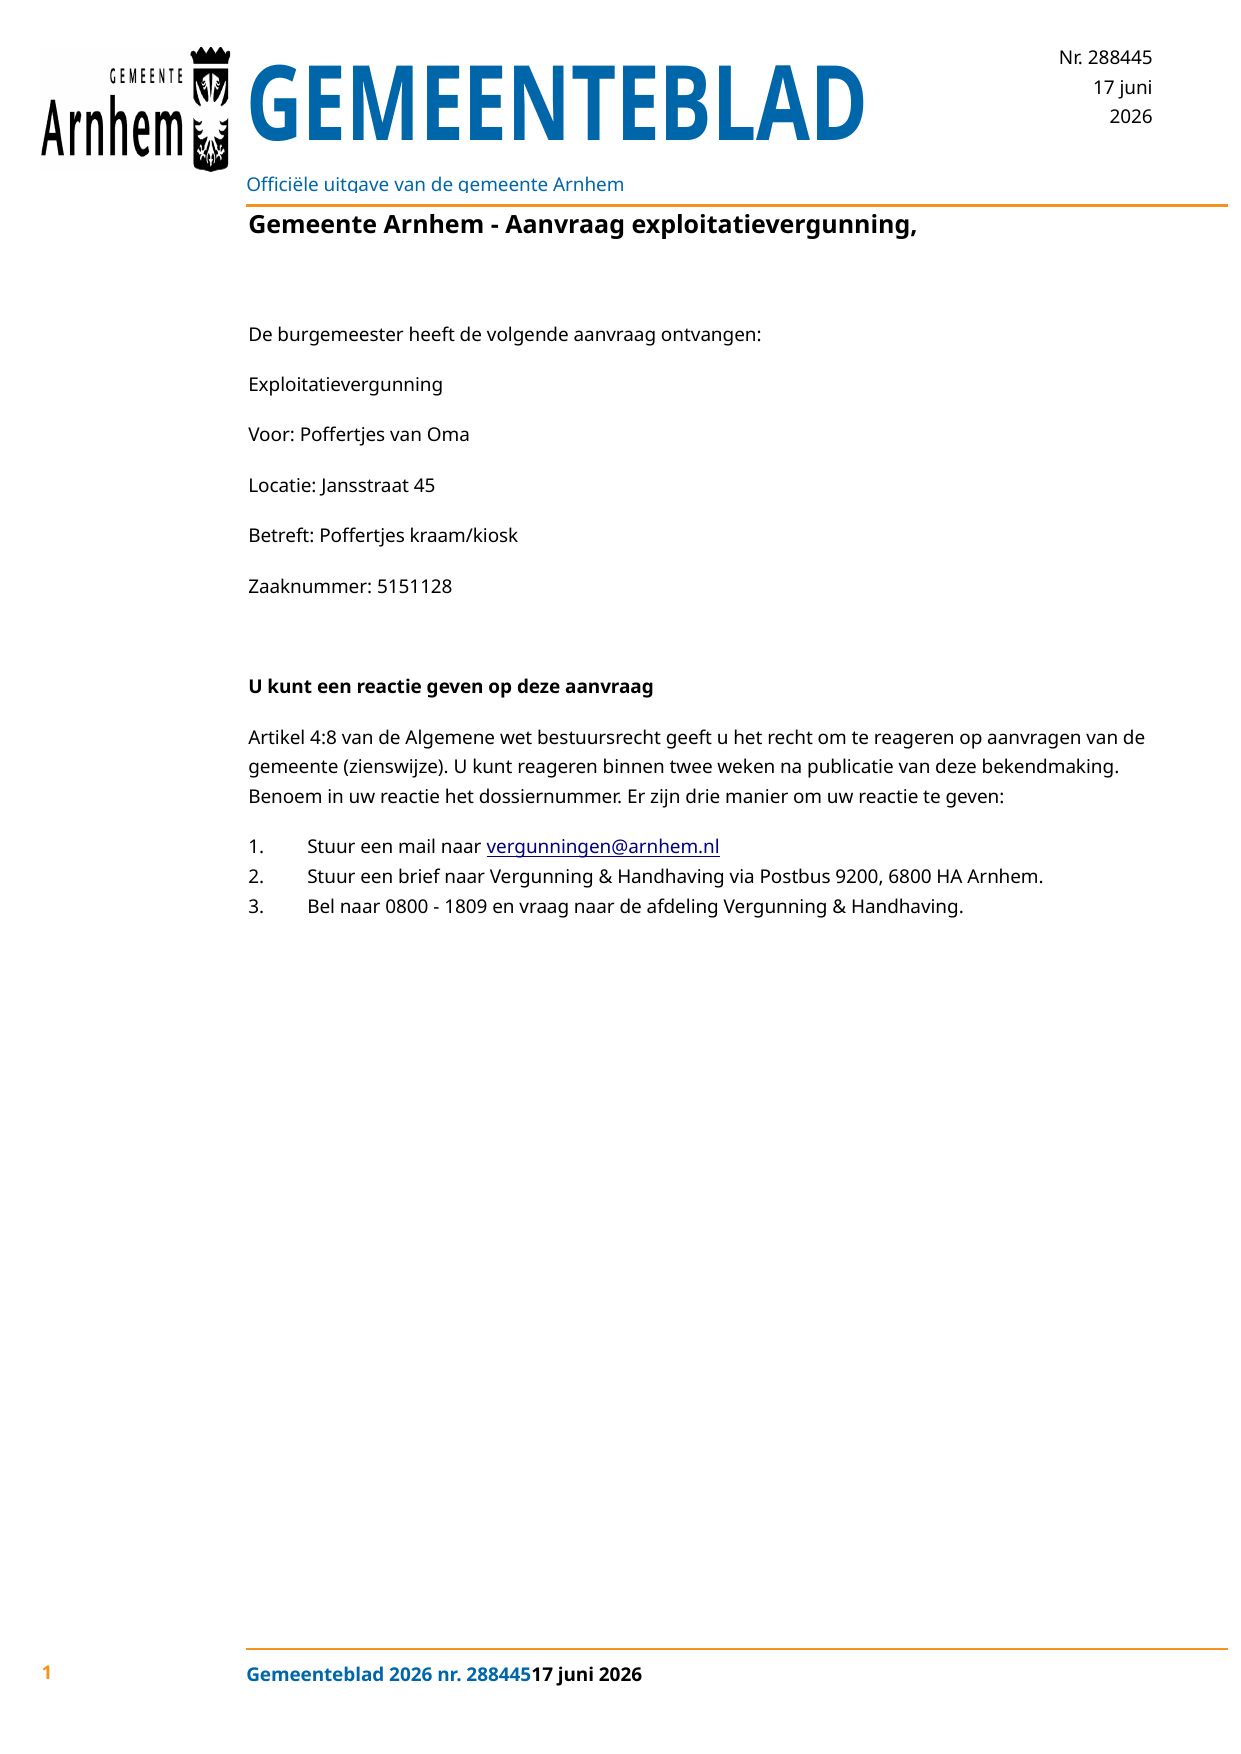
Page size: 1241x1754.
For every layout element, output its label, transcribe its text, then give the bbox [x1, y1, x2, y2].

picture [41, 47, 231, 172]
text Locatie: Jansstraat 45 [248, 472, 1152, 498]
list Bel naar 0800 - 1809 en vraag naar de afdeling Vergunning & Handhaving. [248, 893, 1152, 918]
list Stuur een mail naar vergunningen@arnhem.nl [248, 834, 1152, 859]
text Betreft: Poffertjes kraam/kiosk [248, 522, 1152, 548]
text Voor: Poffertjes van Oma [248, 422, 1152, 447]
text De burgemeester heeft de volgende aanvraag ontvangen: [248, 321, 1152, 346]
text U kunt een reactie geven op deze aanvraag [248, 674, 1152, 699]
text Artikel 4:8 van de Algemene wet bestuursrecht geeft u het recht om te reageren op aanvragen van de gemeente (zienswijze). U kunt reageren binnen twee weken na publicatie van deze bekendmaking. Benoem in uw reactie het dossiernummer. Er zijn drie manier om uw reactie te geven: [248, 724, 1152, 809]
list Stuur een brief naar Vergunning & Handhaving via Postbus 9200, 6800 HA Arnhem. [248, 863, 1152, 889]
text Gemeente Arnhem - Aanvraag exploitatievergunning, [248, 207, 1152, 241]
text Exploitatievergunning [248, 371, 1152, 397]
text Zaaknummer: 5151128 [248, 573, 1152, 598]
